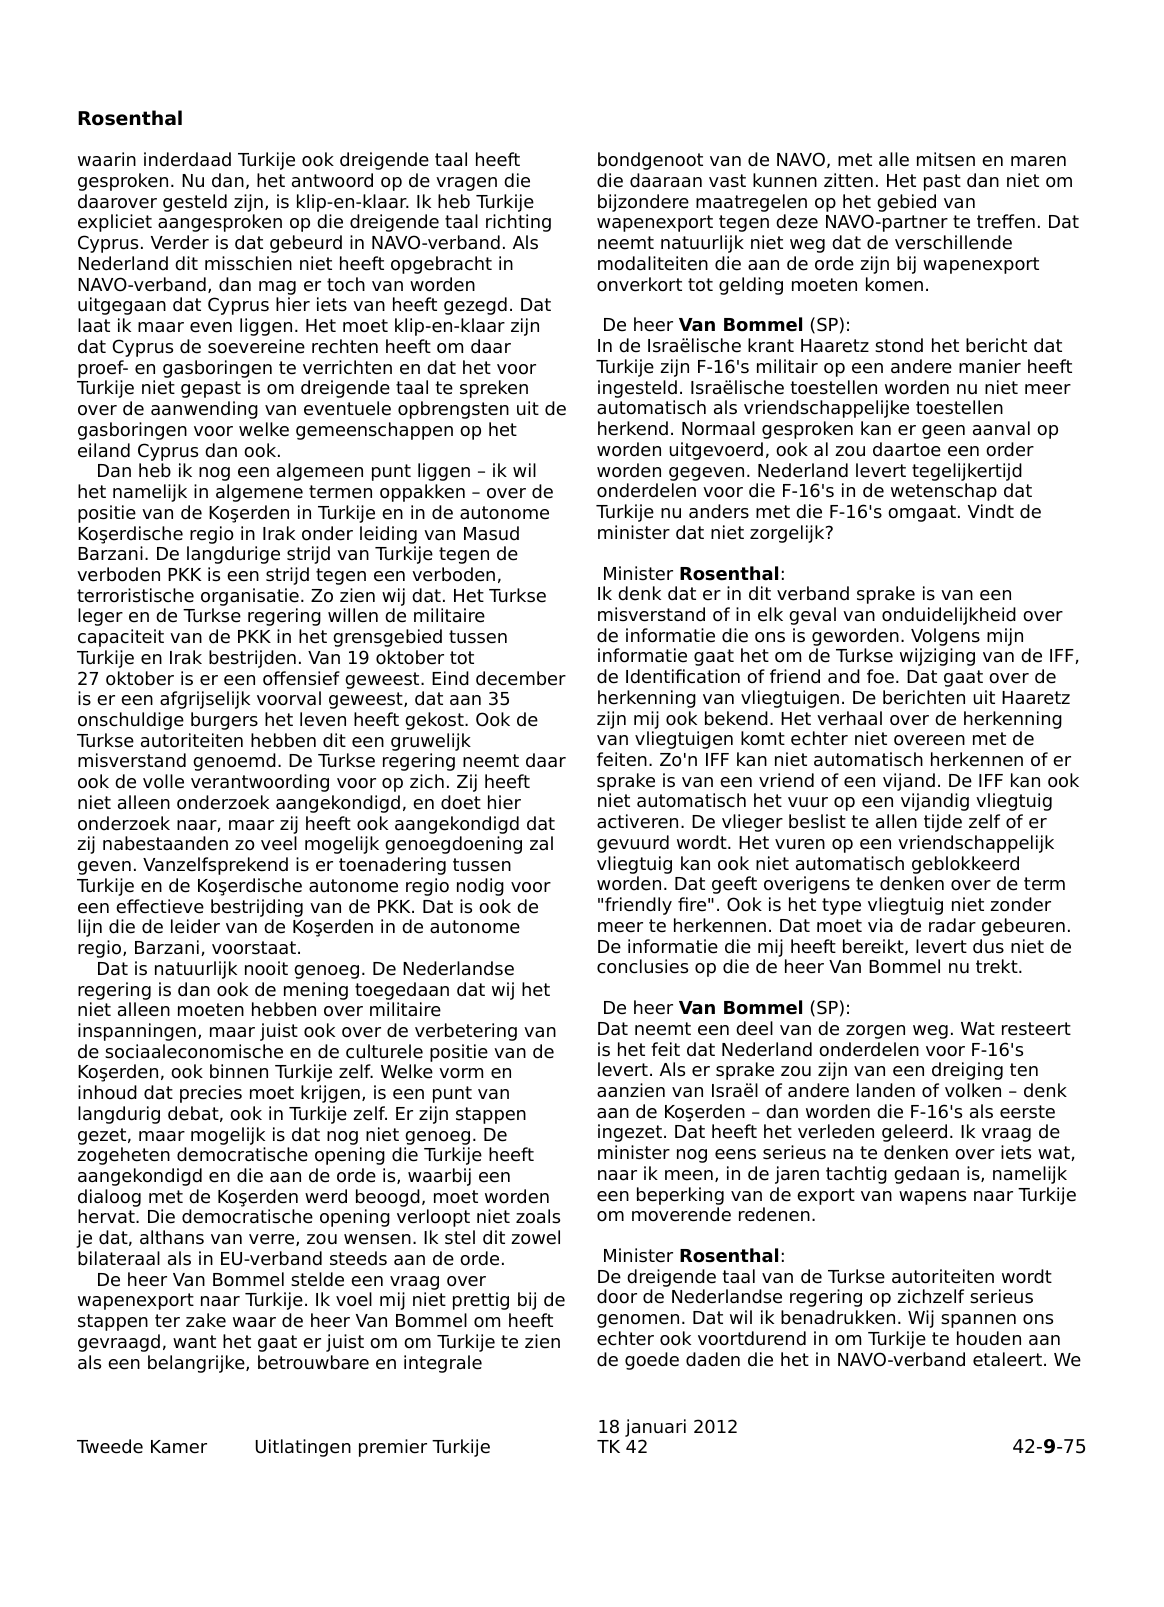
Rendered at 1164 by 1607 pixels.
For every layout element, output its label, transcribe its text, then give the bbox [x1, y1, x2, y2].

text De dreigende taal van de Turkse autoriteiten wordt door de Nederlandse regering op zichzelf serieus genomen. Dat wil ik benadrukken. Wij spannen ons echter ook voortdurend in om Turkije te houden aan de goede daden die het in NAVO-verband etaleert. We [596, 1267, 1087, 1370]
text Ik denk dat er in dit verband sprake is van een misverstand of in elk geval van onduidelijkheid over de informatie die ons is geworden. Volgens mijn informatie gaat het om de Turkse wijziging van de IFF, de Identification of friend and foe. Dat gaat over de herkenning van vliegtuigen. De berichten uit Haaretz zijn mij ook bekend. Het verhaal over de herkenning van vliegtuigen komt echter niet overeen met de feiten. Zo'n IFF kan niet automatisch herkennen of er sprake is van een vriend of een vijand. De IFF kan ook niet automatisch het vuur op een vijandig vliegtuig activeren. De vlieger beslist te allen tijde zelf of er gevuurd wordt. Het vuren op een vriendschappelijk vliegtuig kan ook niet automatisch geblokkeerd worden. Dat geeft overigens te denken over de term "friendly fire". Ook is het type vliegtuig niet zonder meer te herkennen. Dat moet via de radar gebeuren. De informatie die mij heeft bereikt, levert dus niet de conclusies op die de heer Van Bommel nu trekt. [596, 584, 1087, 978]
text Minister Rosenthal: [596, 563, 1087, 584]
text Minister Rosenthal: [596, 1246, 1087, 1267]
text Dat neemt een deel van de zorgen weg. Wat resteert is het feit dat Nederland onderdelen voor F-16's levert. Als er sprake zou zijn van een dreiging ten aanzien van Israël of andere landen of volken – denk aan de Koşerden – dan worden die F-16's als eerste ingezet. Dat heeft het verleden geleerd. Ik vraag de minister nog eens serieus na te denken over iets wat, naar ik meen, in de jaren tachtig gedaan is, namelijk een beperking van de export van wapens naar Turkije om moverende redenen. [596, 1019, 1087, 1226]
text De heer Van Bommel stelde een vraag over wapenexport naar Turkije. Ik voel mij niet prettig bij de stappen ter zake waar de heer Van Bommel om heeft gevraagd, want het gaat er juist om om Turkije te zien als een belangrijke, betrouwbare en integrale [77, 1269, 567, 1373]
text Dan heb ik nog een algemeen punt liggen – ik wil het namelijk in algemene termen oppakken – over de positie van de Koşerden in Turkije en in de autonome Koşerdische regio in Irak onder leiding van Masud Barzani. De langdurige strijd van Turkije tegen de verboden PKK is een strijd tegen een verboden, terroristische organisatie. Zo zien wij dat. Het Turkse leger en de Turkse regering willen de militaire capaciteit van de PKK in het grensgebied tussen Turkije en Irak bestrijden. Van 19 oktober tot 27 oktober is er een offensief geweest. Eind december is er een afgrijselijk voorval geweest, dat aan 35 onschuldige burgers het leven heeft gekost. Ook de Turkse autoriteiten hebben dit een gruwelijk misverstand genoemd. De Turkse regering neemt daar ook de volle verantwoording voor op zich. Zij heeft niet alleen onderzoek aangekondigd, en doet hier onderzoek naar, maar zij heeft ook aangekondigd dat zij nabestaanden zo veel mogelijk genoegdoening zal geven. Vanzelfsprekend is er toenadering tussen Turkije en de Koşerdische autonome regio nodig voor een effectieve bestrijding van de PKK. Dat is ook de lijn die de leider van de Koşerden in de autonome regio, Barzani, voorstaat. [77, 461, 567, 959]
text waarin inderdaad Turkije ook dreigende taal heeft gesproken. Nu dan, het antwoord op de vragen die daarover gesteld zijn, is klip-en-klaar. Ik heb Turkije expliciet aangesproken op die dreigende taal richting Cyprus. Verder is dat gebeurd in NAVO-verband. Als Nederland dit misschien niet heeft opgebracht in NAVO-verband, dan mag er toch van worden uitgegaan dat Cyprus hier iets van heeft gezegd. Dat laat ik maar even liggen. Het moet klip-en-klaar zijn dat Cyprus de soevereine rechten heeft om daar proef- en gasboringen te verrichten en dat het voor Turkije niet gepast is om dreigende taal te spreken over de aanwending van eventuele opbrengsten uit de gasboringen voor welke gemeenschappen op het eiland Cyprus dan ook. [77, 150, 567, 461]
text De heer Van Bommel (SP): [596, 998, 1087, 1019]
text bondgenoot van de NAVO, met alle mitsen en maren die daaraan vast kunnen zitten. Het past dan niet om bijzondere maatregelen op het gebied van wapenexport tegen deze NAVO-partner te treffen. Dat neemt natuurlijk niet weg dat de verschillende modaliteiten die aan de orde zijn bij wapenexport onverkort tot gelding moeten komen. [596, 150, 1087, 295]
text De heer Van Bommel (SP): [596, 315, 1087, 336]
text Dat is natuurlijk nooit genoeg. De Nederlandse regering is dan ook de mening toegedaan dat wij het niet alleen moeten hebben over militaire inspanningen, maar juist ook over de verbetering van de sociaaleconomische en de culturele positie van de Koşerden, ook binnen Turkije zelf. Welke vorm en inhoud dat precies moet krijgen, is een punt van langdurig debat, ook in Turkije zelf. Er zijn stappen gezet, maar mogelijk is dat nog niet genoeg. De zogeheten democratische opening die Turkije heeft aangekondigd en die aan de orde is, waarbij een dialoog met de Koşerden werd beoogd, moet worden hervat. Die democratische opening verloopt niet zoals je dat, althans van verre, zou wensen. Ik stel dit zowel bilateraal als in EU-verband steeds aan de orde. [77, 959, 567, 1269]
text In de Israëlische krant Haaretz stond het bericht dat Turkije zijn F-16's militair op een andere manier heeft ingesteld. Israëlische toestellen worden nu niet meer automatisch als vriendschappelijke toestellen herkend. Normaal gesproken kan er geen aanval op worden uitgevoerd, ook al zou daartoe een order worden gegeven. Nederland levert tegelijkertijd onderdelen voor die F-16's in de wetenschap dat Turkije nu anders met die F-16's omgaat. Vindt de minister dat niet zorgelijk? [596, 336, 1087, 543]
